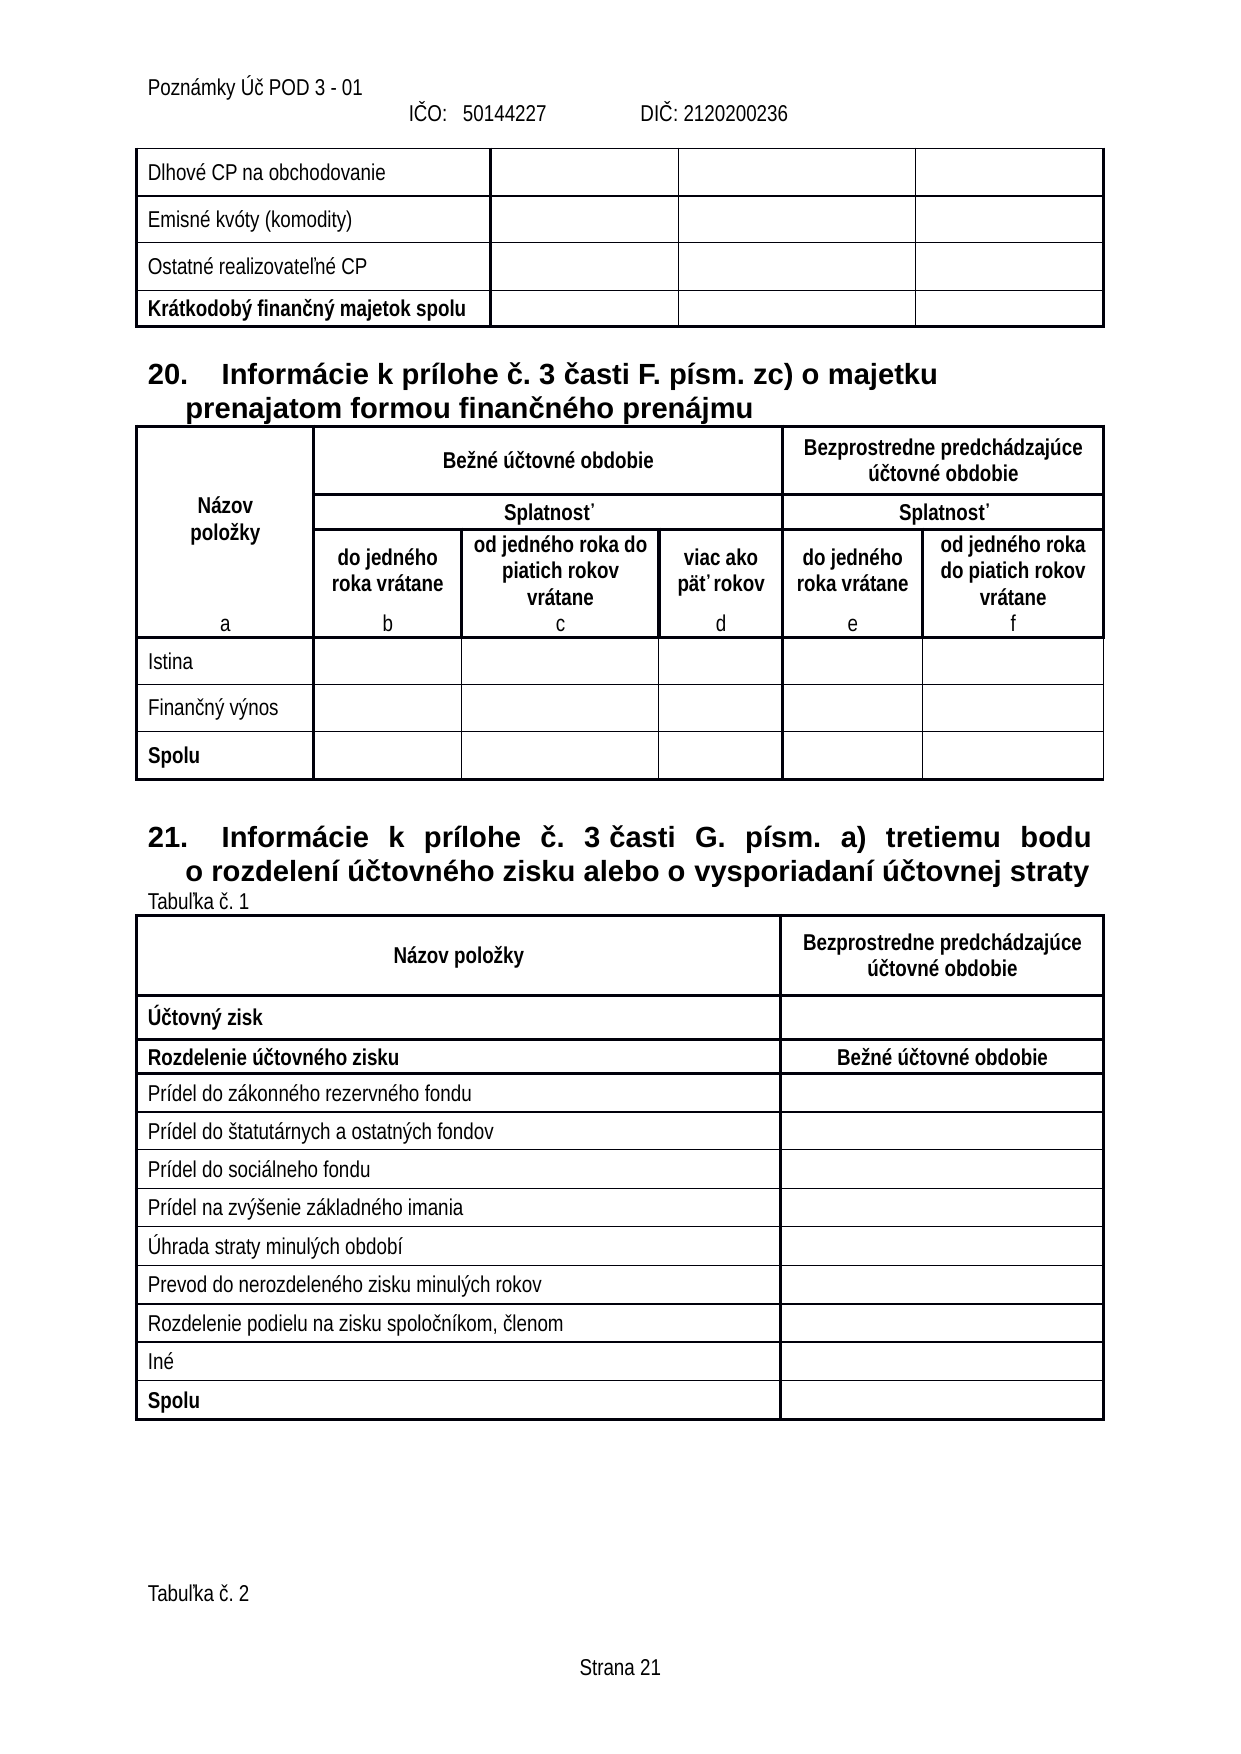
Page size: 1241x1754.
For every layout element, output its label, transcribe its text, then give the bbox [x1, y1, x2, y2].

table_cell Istina [138, 639, 312, 683]
table_cell od jedného roka do piatich rokov vrátane [463, 531, 657, 610]
table_cell Rozdelenie podielu na zisku spoločníkom, členom [138, 1305, 779, 1341]
table_cell [679, 197, 915, 242]
table_cell [923, 732, 1103, 778]
text Tabuľka č. 2 [148, 1579, 1092, 1606]
table_cell [659, 732, 781, 778]
table_cell [784, 639, 922, 683]
table_cell Spolu [138, 732, 312, 778]
table_cell e [784, 610, 921, 636]
table_cell [923, 685, 1103, 731]
table_cell Finančný výnos [138, 685, 312, 731]
table_header Názov položky [138, 917, 779, 994]
table_cell [782, 1266, 1102, 1303]
table_cell [462, 732, 658, 778]
table_cell Prídel do sociálneho fondu [138, 1150, 779, 1188]
table_cell [923, 639, 1103, 683]
table_cell [679, 291, 915, 325]
table_cell [916, 149, 1102, 195]
table_cell c [463, 610, 657, 636]
table_cell Splatnosť [315, 496, 781, 528]
table_cell [782, 997, 1102, 1038]
table_cell [492, 291, 678, 325]
table_cell [782, 1343, 1102, 1380]
table_cell do jedného roka vrátane [784, 531, 921, 610]
table_cell [492, 243, 678, 289]
table_cell Úhrada straty minulých období [138, 1227, 779, 1264]
table_cell od jedného roka do piatich rokov vrátane [924, 531, 1102, 610]
table_cell [462, 639, 658, 683]
text Tabuľka č. 1 [148, 888, 1092, 914]
table_cell Prídel na zvýšenie základného imania [138, 1189, 779, 1226]
table_cell [659, 639, 781, 683]
table_cell [916, 291, 1102, 325]
table_cell d [661, 610, 781, 636]
table_cell [315, 639, 461, 683]
table_cell [782, 1113, 1102, 1149]
table_header Bezprostredne predchádzajúce účtovné obdobie [782, 917, 1102, 994]
table_cell do jedného roka vrátane [315, 531, 460, 610]
table_cell [679, 243, 915, 289]
table_cell Prevod do nerozdeleného zisku minulých rokov [138, 1266, 779, 1303]
table_cell [659, 685, 781, 731]
table_cell [492, 197, 678, 242]
table_cell [782, 1150, 1102, 1188]
table_cell [784, 685, 922, 731]
table_cell [916, 197, 1102, 242]
table_cell Rozdelenie účtovného zisku [138, 1041, 779, 1072]
table_cell Dlhové CP na obchodovanie [138, 149, 489, 195]
table_cell [916, 243, 1102, 289]
table_cell Splatnosť [784, 496, 1102, 528]
table_cell [782, 1075, 1102, 1111]
table_cell Ostatné realizovateľné CP [138, 243, 489, 289]
table_cell b [315, 610, 460, 636]
title Informácie k prílohe č. 3 časti F. písm. zc) o majetku prenajatom formou finančného prenájmu [148, 357, 1092, 424]
table_cell [492, 149, 678, 195]
table_cell [679, 149, 915, 195]
table_cell Spolu [138, 1381, 779, 1418]
table_cell Prídel do zákonného rezervného fondu [138, 1075, 779, 1111]
table_cell [782, 1381, 1102, 1418]
table_cell viac ako päť rokov [661, 531, 781, 610]
table_header Bezprostredne predchádzajúce účtovné obdobie [784, 428, 1102, 493]
table_cell a [138, 610, 312, 636]
table_cell Účtovný zisk [138, 997, 779, 1038]
table_cell [782, 1305, 1102, 1341]
table_cell Emisné kvóty (komodity) [138, 197, 489, 242]
table_header Bežné účtovné obdobie [315, 428, 781, 493]
title Informácie k prílohe č. 3 časti G. písm. a) tretiemu bodu o rozdelení účtovného zisku alebo o vysporiadaní účtovnej straty [148, 821, 1092, 888]
table_cell Iné [138, 1343, 779, 1380]
table_cell [784, 732, 922, 778]
table_cell [315, 685, 461, 731]
table_cell Bežné účtovné obdobie [782, 1041, 1102, 1072]
table_cell f [924, 610, 1102, 636]
table_cell [782, 1189, 1102, 1226]
table_cell Krátkodobý finančný majetok spolu [138, 291, 489, 325]
table_cell [315, 732, 461, 778]
table_cell Prídel do štatutárnych a ostatných fondov [138, 1113, 779, 1149]
table_cell [782, 1227, 1102, 1264]
table_header Názov položky [138, 428, 312, 610]
table_cell [462, 685, 658, 731]
